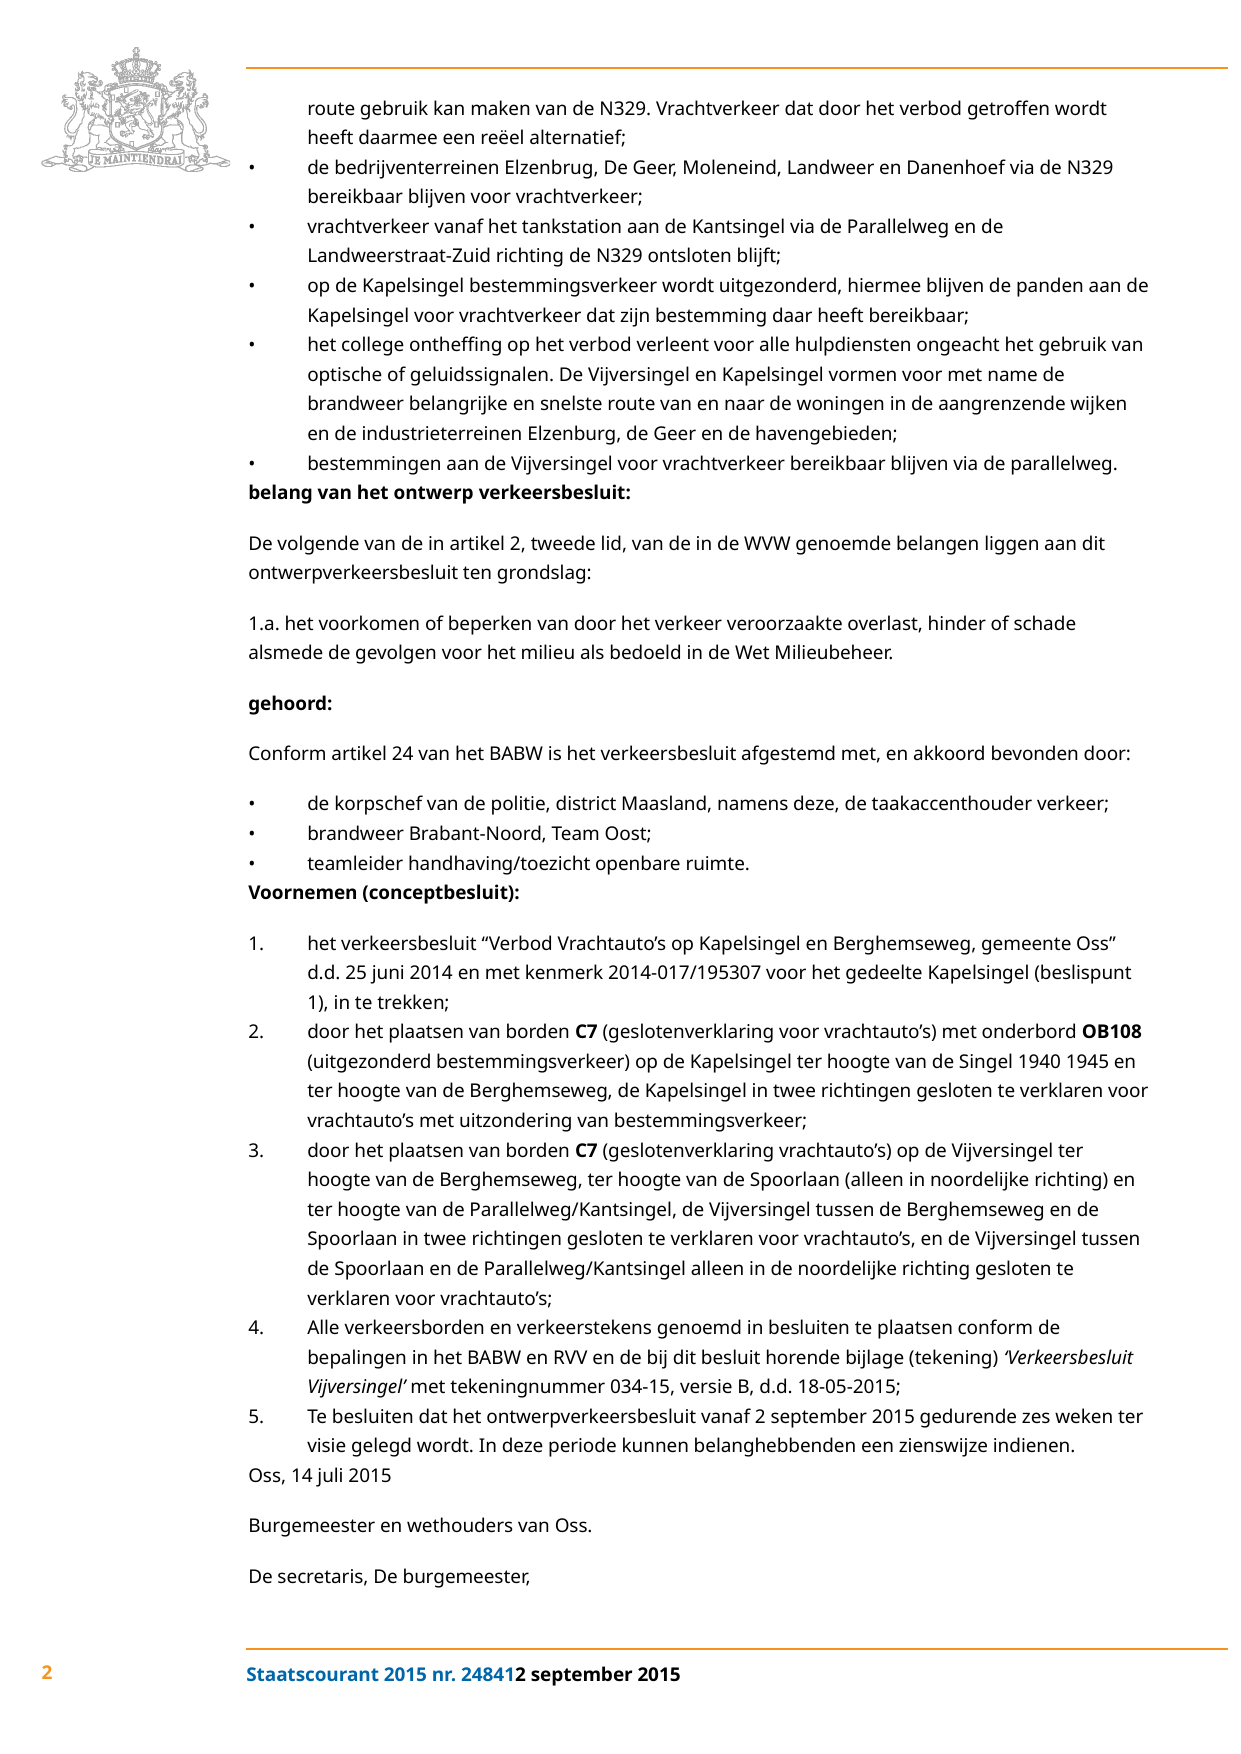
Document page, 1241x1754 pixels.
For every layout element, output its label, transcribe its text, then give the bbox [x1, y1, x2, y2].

list door het plaatsen van borden C7 (geslotenverklaring vrachtauto’s) op de Vijversingel ter hoogte van de Berghemseweg, ter hoogte van de Spoorlaan (alleen in noordelijke richting) en ter hoogte van de Parallelweg/Kantsingel, de Vijversingel tussen de Berghemseweg en de Spoorlaan in twee richtingen gesloten te verklaren voor vrachtauto’s, en de Vijversingel tussen de Spoorlaan en de Parallelweg/Kantsingel alleen in de noordelijke richting gesloten te verklaren voor vrachtauto’s; [248, 1137, 1152, 1311]
list het college ontheffing op het verbod verleent voor alle hulpdiensten ongeacht het gebruik van optische of geluidssignalen. De Vijversingel en Kapelsingel vormen voor met name de brandweer belangrijke en snelste route van en naar de woningen in de aangrenzende wijken en de industrieterreinen Elzenburg, de Geer en de havengebieden; [248, 331, 1152, 446]
list Te besluiten dat het ontwerpverkeersbesluit vanaf 2 september 2015 gedurende zes weken ter visie gelegd wordt. In deze periode kunnen belanghebbenden een zienswijze indienen. [248, 1403, 1152, 1458]
text belang van het ontwerp verkeersbesluit: [248, 479, 1152, 505]
text 1.a. het voorkomen of beperken van door het verkeer veroorzaakte overlast, hinder of schade alsmede de gevolgen voor het milieu als bedoeld in de Wet Milieubeheer. [248, 610, 1152, 665]
list Alle verkeersborden en verkeerstekens genoemd in besluiten te plaatsen conform de bepalingen in het BABW en RVV en de bij dit besluit horende bijlage (tekening) ‘Verkeersbesluit Vijversingel’ met tekeningnummer 034-15, versie B, d.d. 18-05-2015; [248, 1314, 1152, 1399]
text Conform artikel 24 van het BABW is het verkeersbesluit afgestemd met, en akkoord bevonden door: [248, 740, 1152, 766]
picture [41, 47, 231, 172]
text Oss, 14 juli 2015 [248, 1462, 1152, 1488]
list de bedrijventerreinen Elzenbrug, De Geer, Moleneind, Landweer en Danenhoef via de N329 bereikbaar blijven voor vrachtverkeer; [248, 154, 1152, 209]
list vrachtverkeer vanaf het tankstation aan de Kantsingel via de Parallelweg en de Landweerstraat-Zuid richting de N329 ontsloten blijft; [248, 213, 1152, 268]
text Burgemeester en wethouders van Oss. [248, 1513, 1152, 1538]
list het verkeersbesluit “Verbod Vrachtauto’s op Kapelsingel en Berghemseweg, gemeente Oss” d.d. 25 juni 2014 en met kenmerk 2014-017/195307 voor het gedeelte Kapelsingel (beslispunt 1), in te trekken; [248, 930, 1152, 1015]
text De secretaris, De burgemeester, [248, 1563, 1152, 1589]
list de korpschef van de politie, district Maasland, namens deze, de taakaccenthouder verkeer; [248, 791, 1152, 816]
list bestemmingen aan de Vijversingel voor vrachtverkeer bereikbaar blijven via de parallelweg. [248, 450, 1152, 476]
list brandweer Brabant-Noord, Team Oost; [248, 820, 1152, 846]
list op de Kapelsingel bestemmingsverkeer wordt uitgezonderd, hiermee blijven de panden aan de Kapelsingel voor vrachtverkeer dat zijn bestemming daar heeft bereikbaar; [248, 272, 1152, 328]
list door het plaatsen van borden C7 (geslotenverklaring voor vrachtauto’s) met onderbord OB108 (uitgezonderd bestemmingsverkeer) op de Kapelsingel ter hoogte van de Singel 1940 1945 en ter hoogte van de Berghemseweg, de Kapelsingel in twee richtingen gesloten te verklaren voor vrachtauto’s met uitzondering van bestemmingsverkeer; [248, 1018, 1152, 1133]
list route gebruik kan maken van de N329. Vrachtverkeer dat door het verbod getroffen wordt heeft daarmee een reëel alternatief; [248, 95, 1152, 150]
text Voornemen (conceptbesluit): [248, 879, 1152, 905]
text De volgende van de in artikel 2, tweede lid, van de in de WVW genoemde belangen liggen aan dit ontwerpverkeersbesluit ten grondslag: [248, 530, 1152, 585]
list teamleider handhaving/toezicht openbare ruimte. [248, 850, 1152, 876]
text gehoord: [248, 690, 1152, 716]
